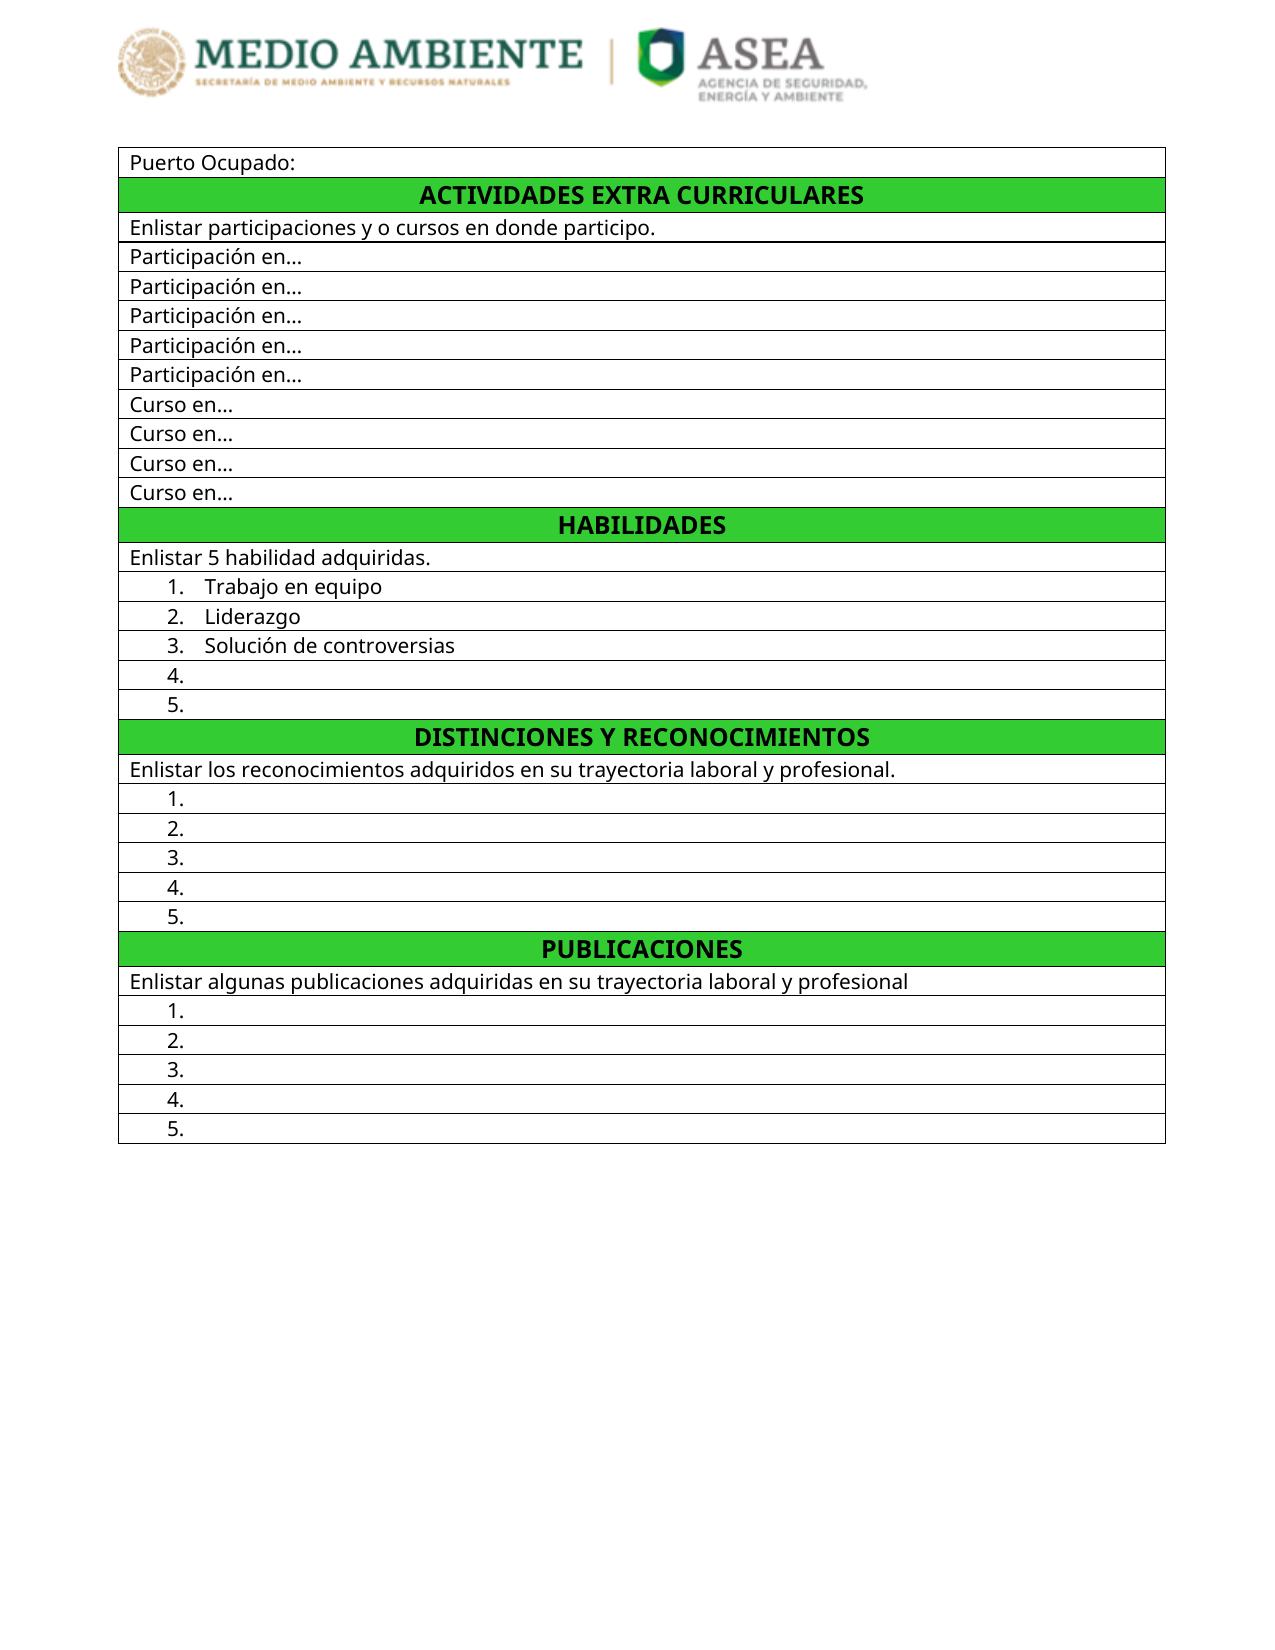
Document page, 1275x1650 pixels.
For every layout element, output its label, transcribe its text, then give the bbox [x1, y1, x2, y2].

table_cell PUBLICACIONES [119, 932, 1165, 966]
table_cell DISTINCIONES Y RECONOCIMIENTOS [119, 720, 1165, 754]
table_cell [119, 1085, 1165, 1113]
table_cell Participación en… [119, 301, 1165, 330]
table_cell [119, 873, 1165, 901]
table_cell [119, 1114, 1165, 1143]
table_cell Puerto Ocupado: [119, 148, 1165, 177]
table_cell Enlistar participaciones y o cursos en donde participo. [119, 213, 1165, 241]
table_cell Trabajo en equipo [119, 572, 1165, 601]
table_cell Curso en… [119, 478, 1165, 507]
table_cell [119, 902, 1165, 931]
table_cell Enlistar algunas publicaciones adquiridas en su trayectoria laboral y profesional [119, 967, 1165, 995]
table_cell Participación en… [119, 272, 1165, 300]
table_cell ACTIVIDADES EXTRA CURRICULARES [119, 178, 1165, 212]
table_cell Liderazgo [119, 602, 1165, 630]
table_cell Solución de controversias [119, 631, 1165, 660]
table_cell Curso en… [119, 390, 1165, 418]
table_cell Participación en… [119, 331, 1165, 359]
table_cell [119, 1026, 1165, 1054]
table_cell Curso en… [119, 419, 1165, 448]
table_cell Participación en… [119, 360, 1165, 389]
table_cell Enlistar 5 habilidad adquiridas. [119, 543, 1165, 571]
table_cell [119, 690, 1165, 719]
table_cell Enlistar los reconocimientos adquiridos en su trayectoria laboral y profesional. [119, 755, 1165, 783]
table_cell HABILIDADES [119, 508, 1165, 542]
table_cell Curso en… [119, 449, 1165, 477]
table_cell [119, 814, 1165, 842]
table_cell [119, 661, 1165, 689]
table_cell [119, 784, 1165, 813]
table_cell [119, 1055, 1165, 1084]
table_cell [119, 843, 1165, 872]
table_cell Participación en… [119, 243, 1165, 271]
table_cell [119, 996, 1165, 1025]
